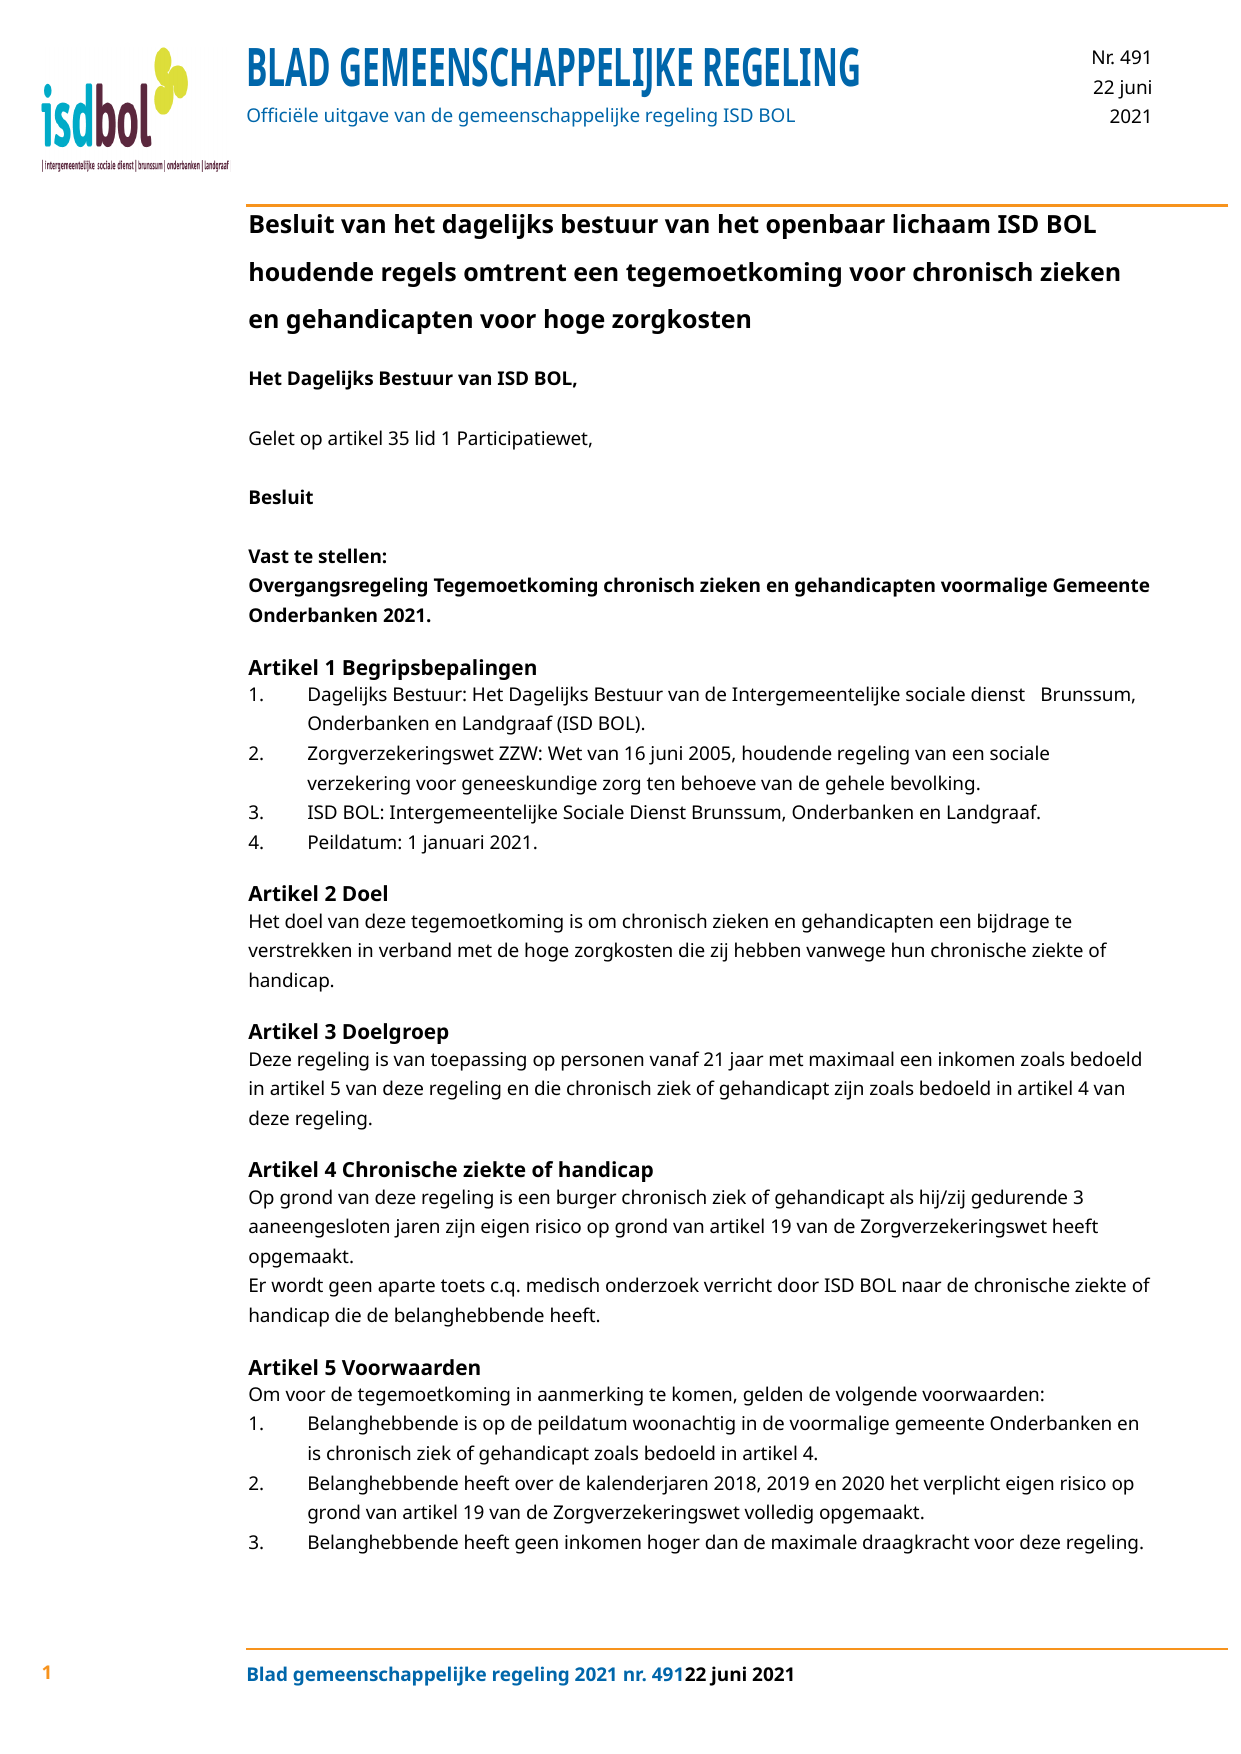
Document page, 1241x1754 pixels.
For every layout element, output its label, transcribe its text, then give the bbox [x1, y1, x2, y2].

text Artikel 5 Voorwaarden [248, 1353, 1152, 1381]
text Artikel 1 Begripsbepalingen [248, 653, 1152, 681]
list Belanghebbende heeft geen inkomen hoger dan de maximale draagkracht voor deze regeling. [248, 1529, 1152, 1555]
text Om voor de tegemoetkoming in aanmerking te komen, gelden de volgende voorwaarden: [248, 1381, 1152, 1407]
text Artikel 2 Doel [248, 879, 1152, 908]
list ISD BOL: Intergemeentelijke Sociale Dienst Brunssum, Onderbanken en Landgraaf. [248, 799, 1152, 825]
text Het doel van deze tegemoetkoming is om chronisch zieken en gehandicapten een bijdrage te verstrekken in verband met de hoge zorgkosten die zij hebben vanwege hun chronische ziekte of handicap. [248, 908, 1152, 993]
list Zorgverzekeringswet ZZW: Wet van 16 juni 2005, houdende regeling van een sociale verzekering voor geneeskundige zorg ten behoeve van de gehele bevolking. [248, 740, 1152, 796]
list Belanghebbende heeft over de kalenderjaren 2018, 2019 en 2020 het verplicht eigen risico op grond van artikel 19 van de Zorgverzekeringswet volledig opgemaakt. [248, 1470, 1152, 1525]
text Vast te stellen: [248, 543, 1152, 569]
text Gelet op artikel 35 lid 1 Participatiewet, [248, 425, 1152, 450]
text Besluit [248, 484, 1152, 509]
text Artikel 4 Chronische ziekte of handicap [248, 1155, 1152, 1184]
list Peildatum: 1 januari 2021. [248, 829, 1152, 855]
list Dagelijks Bestuur: Het Dagelijks Bestuur van de Intergemeentelijke sociale dienst Brunssum, Onderbanken en Landgraaf (ISD BOL). [248, 681, 1152, 736]
text Overgangsregeling Tegemoetkoming chronisch zieken en gehandicapten voormalige Gemeente Onderbanken 2021. [248, 573, 1152, 628]
text Op grond van deze regeling is een burger chronisch ziek of gehandicapt als hij/zij gedurende 3 aaneengesloten jaren zijn eigen risico op grond van artikel 19 van de Zorgverzekeringswet heeft opgemaakt. [248, 1184, 1152, 1269]
text Artikel 3 Doelgroep [248, 1017, 1152, 1046]
list Belanghebbende is op de peildatum woonachtig in de voormalige gemeente Onderbanken en is chronisch ziek of gehandicapt zoals bedoeld in artikel 4. [248, 1411, 1152, 1466]
text Besluit van het dagelijks bestuur van het openbaar lichaam ISD BOL houdende regels omtrent een tegemoetkoming voor chronisch zieken en gehandicapten voor hoge zorgkosten [248, 207, 1152, 336]
picture [41, 47, 231, 172]
text Er wordt geen aparte toets c.q. medisch onderzoek verricht door ISD BOL naar de chronische ziekte of handicap die de belanghebbende heeft. [248, 1273, 1152, 1328]
text Deze regeling is van toepassing op personen vanaf 21 jaar met maximaal een inkomen zoals bedoeld in artikel 5 van deze regeling en die chronisch ziek of gehandicapt zijn zoals bedoeld in artikel 4 van deze regeling. [248, 1046, 1152, 1131]
text Het Dagelijks Bestuur van ISD BOL, [248, 366, 1152, 391]
